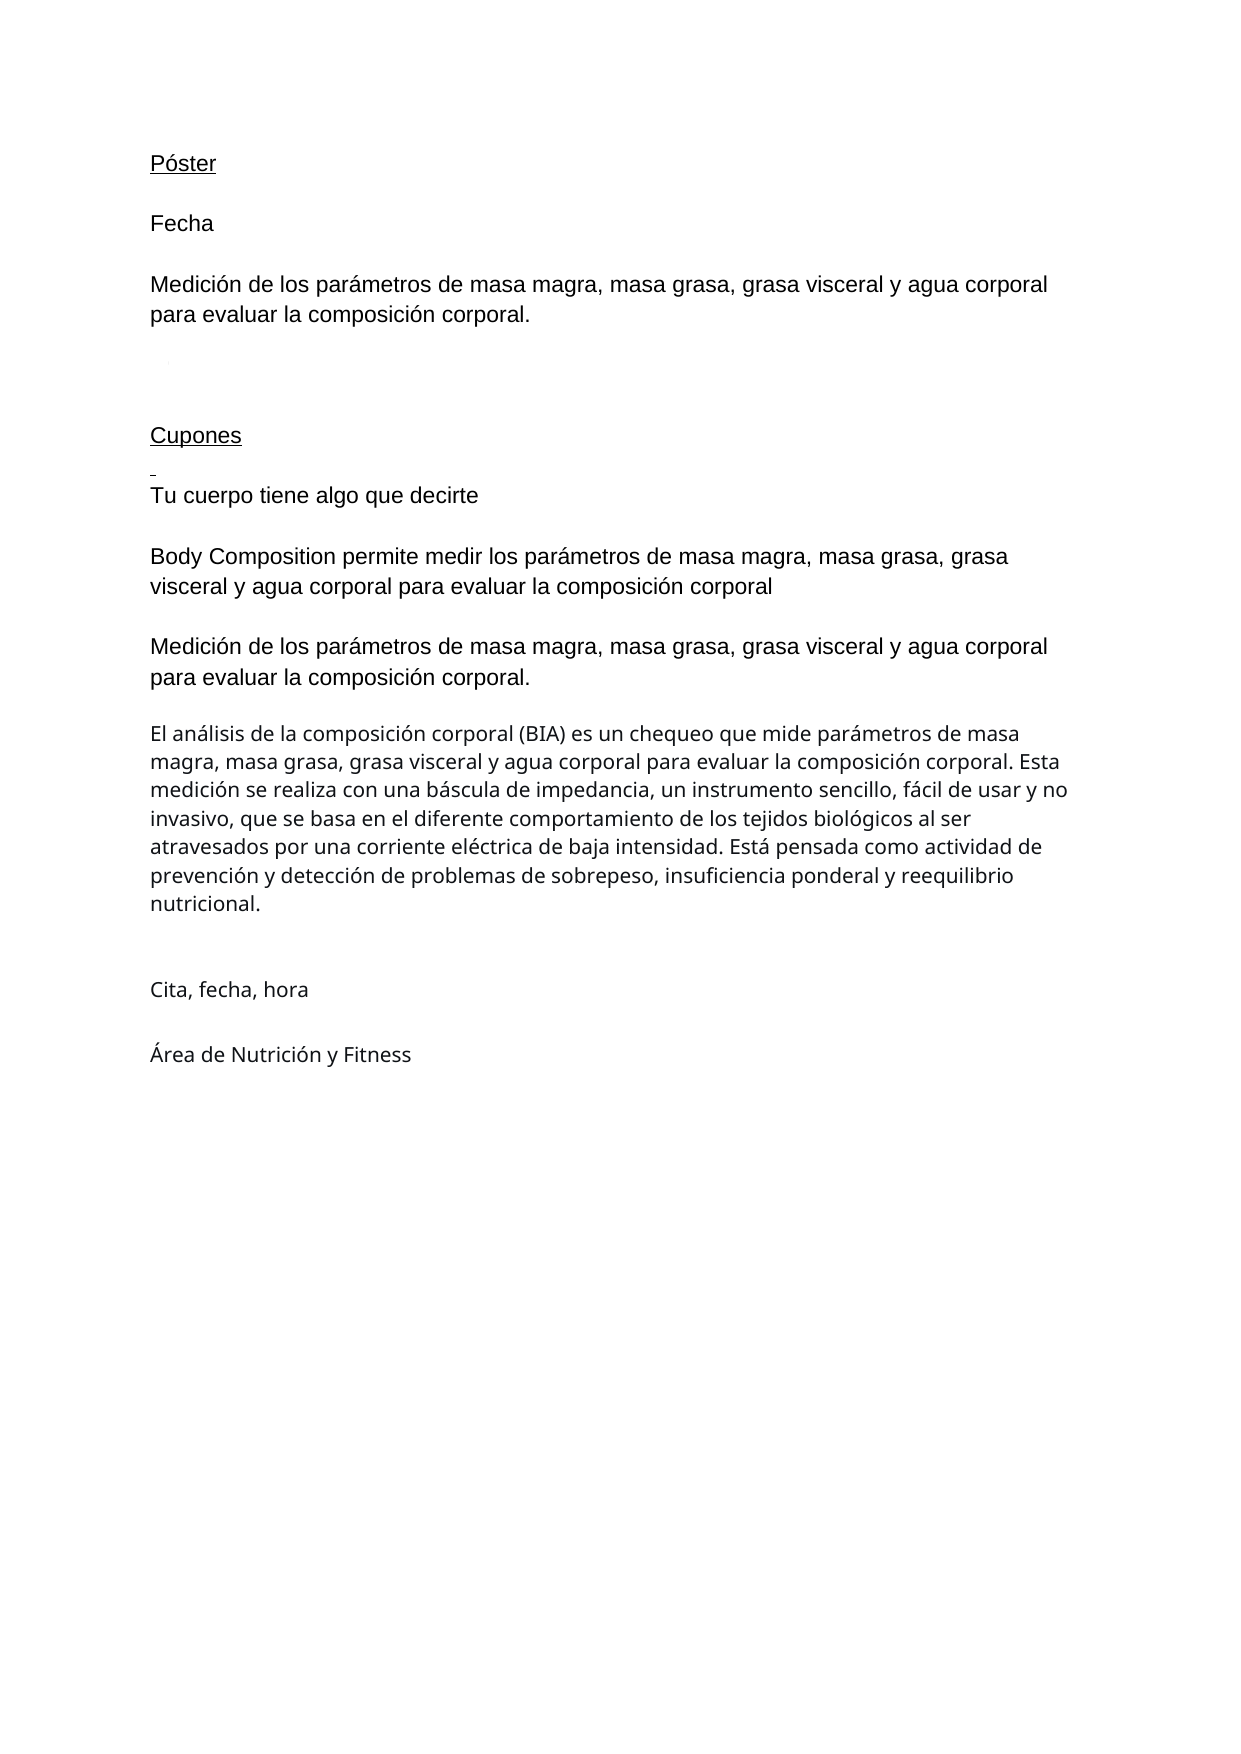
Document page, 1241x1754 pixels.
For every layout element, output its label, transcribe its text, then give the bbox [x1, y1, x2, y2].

text Medición de los parámetros de masa magra, masa grasa, grasa visceral y agua corporal para evaluar la composición corporal. [150, 633, 1090, 690]
text Cita, fecha, hora Área de Nutrición y Fitness [150, 975, 1090, 1069]
text Fecha [150, 210, 1090, 237]
text Tu cuerpo tiene algo que decirte [150, 482, 1090, 509]
text Body Composition permite medir los parámetros de masa magra, masa grasa, grasa visceral y agua corporal para evaluar la composición corporal [150, 543, 1090, 599]
text Cupones [150, 422, 1090, 448]
text Medición de los parámetros de masa magra, masa grasa, grasa visceral y agua corporal para evaluar la composición corporal. [150, 271, 1090, 327]
text Póster [150, 150, 1090, 176]
text El análisis de la composición corporal (BIA) es un chequeo que mide parámetros de masa magra, masa grasa, grasa visceral y agua corporal para evaluar la composición corporal. Esta medición se realiza con una báscula de impedancia, un instrumento sencillo, fácil de usar y no invasivo, que se basa en el diferente comportamiento de los tejidos biológicos al ser atravesados por una corriente eléctrica de baja intensidad. Está pensada como actividad de prevención y detección de problemas de sobrepeso, insuficiencia ponderal y reequilibrio nutricional. [150, 719, 1090, 918]
